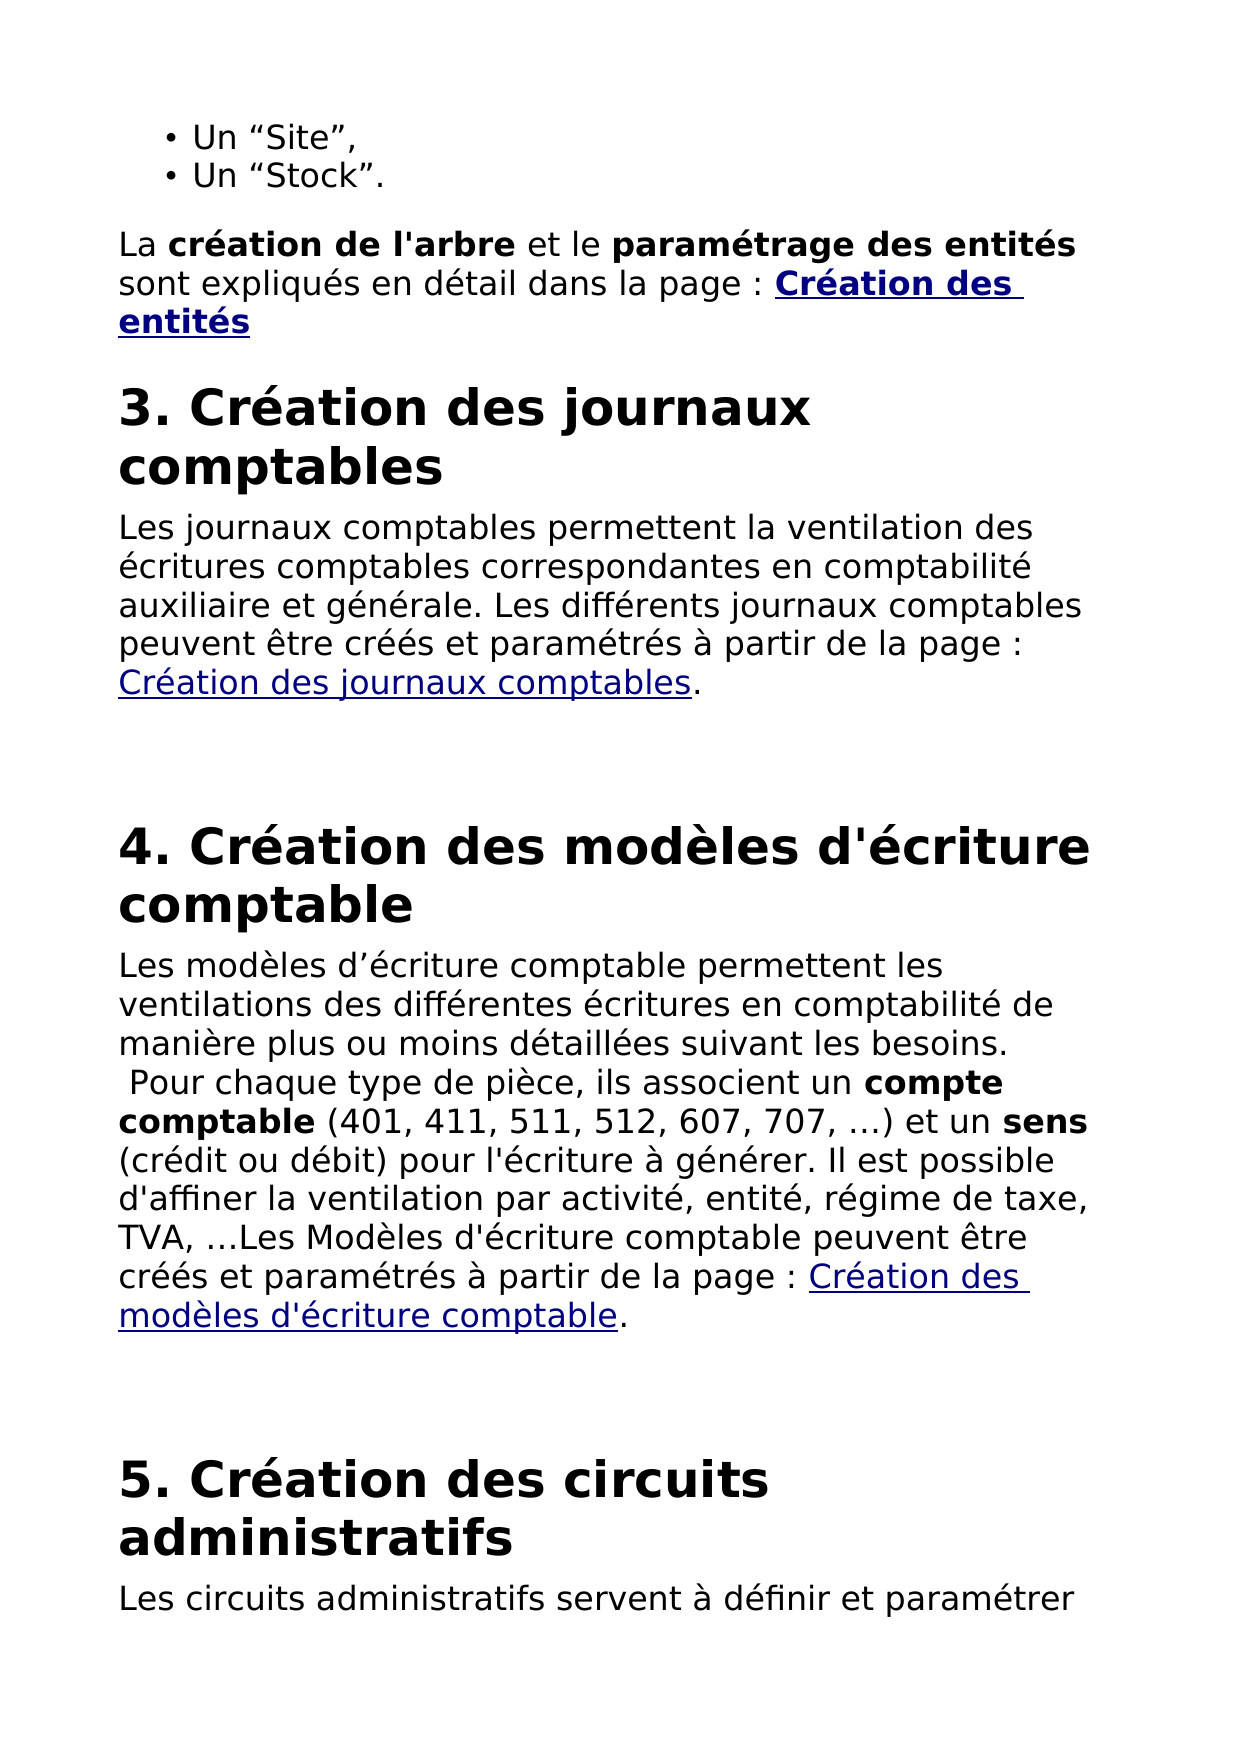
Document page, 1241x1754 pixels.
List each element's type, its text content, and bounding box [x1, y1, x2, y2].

subtitle 5. Création des circuits administratifs [118, 1451, 1122, 1567]
text Les journaux comptables permettent la ventilation des écritures comptables correspondantes en comptabilité auxiliaire et générale. Les différents journaux comptables peuvent être créés et paramétrés à partir de la page : Création des journaux comptables. [118, 508, 1122, 780]
subtitle 3. Création des journaux comptables [118, 379, 1122, 496]
list Un “Site”, [177, 118, 1122, 157]
text Les modèles d’écriture comptable permettent les ventilations des différentes écritures en comptabilité de manière plus ou moins détaillées suivant les besoins. Pour chaque type de pièce, ils associent un compte comptable (401, 411, 511, 512, 607, 707, …) et un sens (crédit ou débit) pour l'écriture à générer. Il est possible d'affiner la ventilation par activité, entité, régime de taxe, TVA, …Les Modèles d'écriture comptable peuvent être créés et paramétrés à partir de la page : Création des modèles d'écriture comptable. [118, 947, 1122, 1413]
subtitle 4. Création des modèles d'écriture comptable [118, 818, 1122, 934]
text La création de l'arbre et le paramétrage des entités sont expliqués en détail dans la page : Création des entités [118, 225, 1122, 342]
text Les circuits administratifs servent à définir et paramétrer [118, 1579, 1122, 1618]
list Un “Stock”. [177, 157, 1122, 196]
